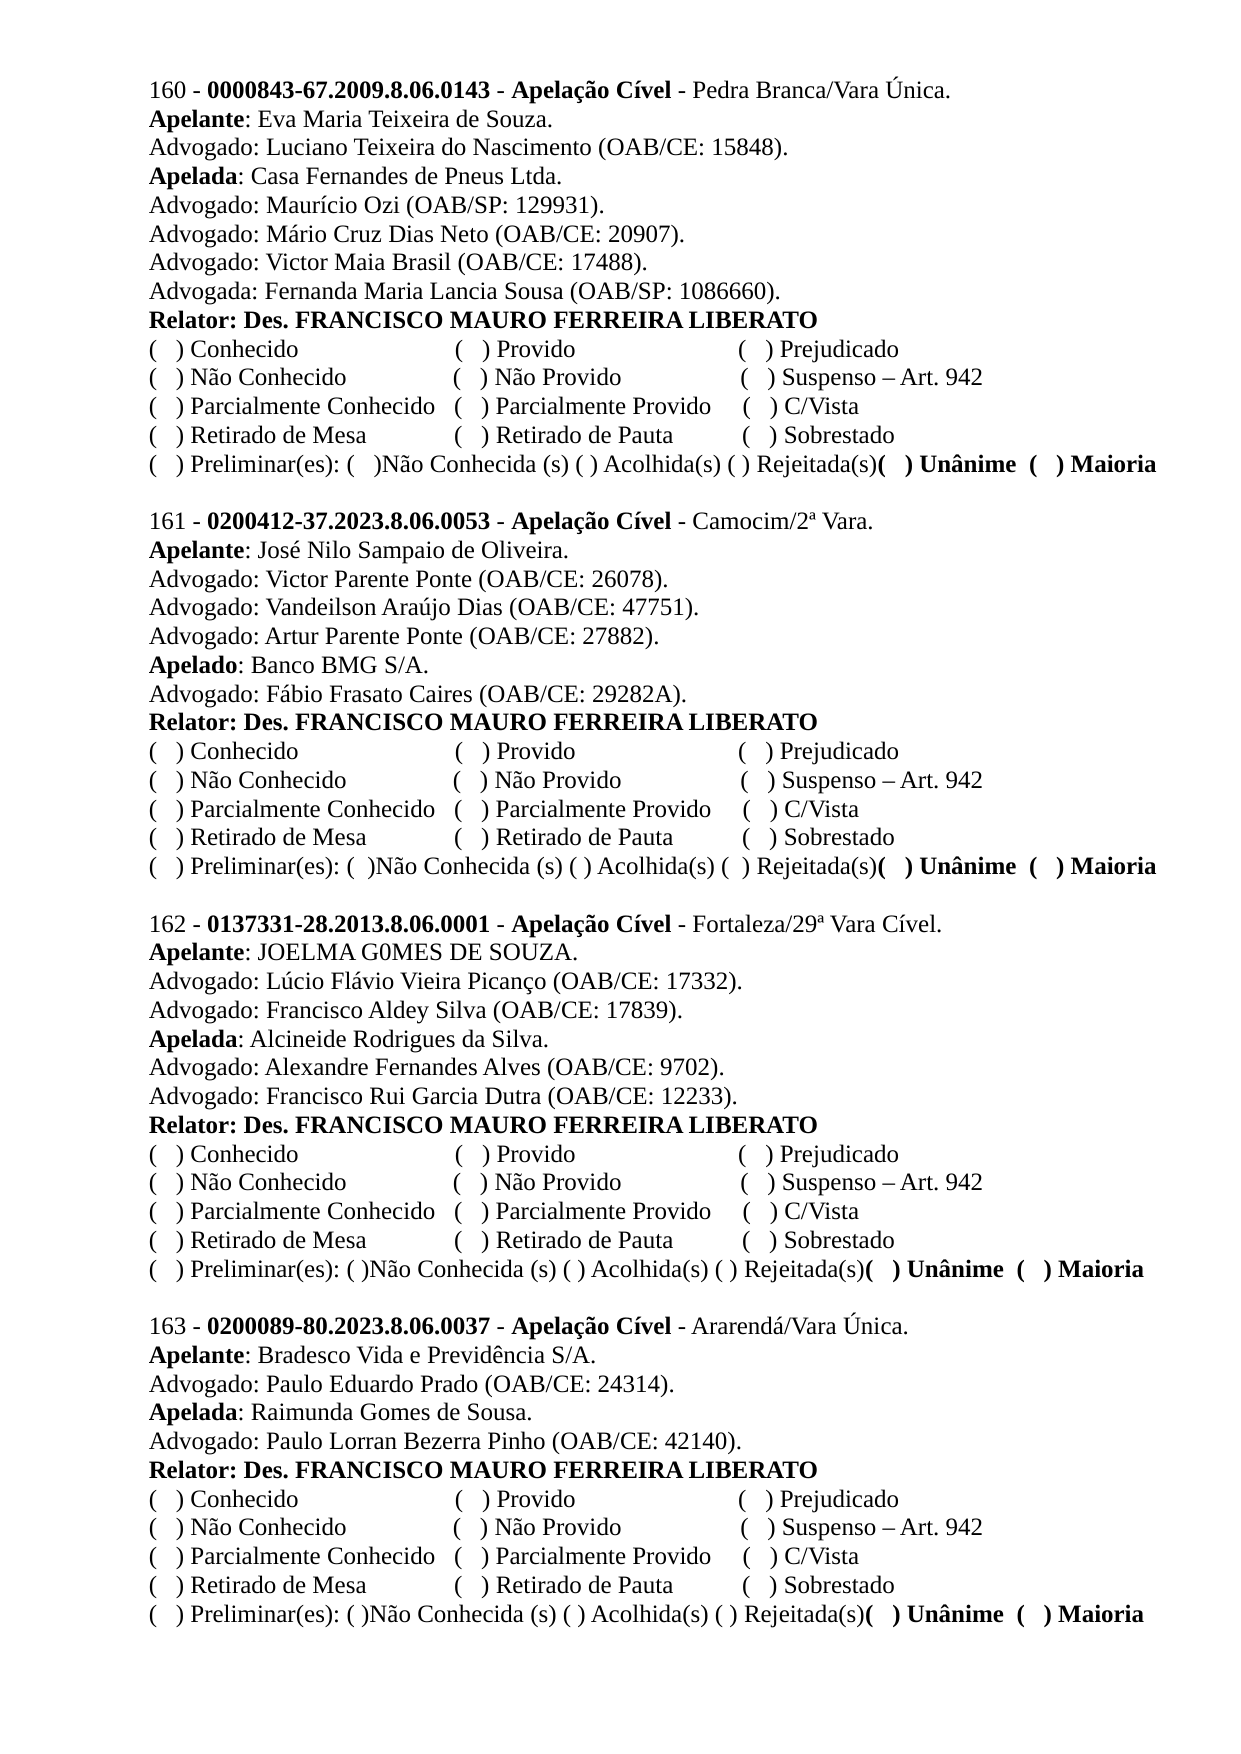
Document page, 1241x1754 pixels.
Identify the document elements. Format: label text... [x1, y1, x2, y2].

text ( ) Retirado de Mesa ( ) Retirado de Pauta ( ) Sobrestado [148, 1225, 1158, 1254]
text Advogado: Alexandre Fernandes Alves (OAB/CE: 9702). [148, 1052, 1140, 1081]
text Relator: Des. FRANCISCO MAURO FERREIRA LIBERATO [148, 1455, 1140, 1484]
text Advogado: Vandeilson Araújo Dias (OAB/CE: 47751). [148, 592, 1140, 621]
text ( ) Não Conhecido ( ) Não Provido ( ) Suspenso – Art. 942 [148, 1512, 1158, 1541]
text ( ) Parcialmente Conhecido ( ) Parcialmente Provido ( ) C/Vista [148, 1541, 1158, 1570]
text Apelante: José Nilo Sampaio de Oliveira. [148, 535, 1140, 564]
text Advogado: Francisco Rui Garcia Dutra (OAB/CE: 12233). [148, 1081, 1140, 1110]
text ( ) Não Conhecido ( ) Não Provido ( ) Suspenso – Art. 942 [148, 362, 1158, 391]
text Apelada: Raimunda Gomes de Sousa. [148, 1397, 1140, 1426]
text ( ) Não Conhecido ( ) Não Provido ( ) Suspenso – Art. 942 [148, 765, 1158, 794]
text Advogado: Mário Cruz Dias Neto (OAB/CE: 20907). [148, 219, 1140, 247]
text ( ) Retirado de Mesa ( ) Retirado de Pauta ( ) Sobrestado [148, 1570, 1158, 1599]
text Apelante: JOELMA G0MES DE SOUZA. [148, 937, 1140, 966]
text Advogada: Fernanda Maria Lancia Sousa (OAB/SP: 1086660). [148, 276, 1140, 305]
text ( ) Retirado de Mesa ( ) Retirado de Pauta ( ) Sobrestado [148, 822, 1158, 851]
text Relator: Des. FRANCISCO MAURO FERREIRA LIBERATO [148, 305, 1140, 334]
text Advogado: Fábio Frasato Caires (OAB/CE: 29282A). [148, 679, 1140, 707]
text Advogado: Luciano Teixeira do Nascimento (OAB/CE: 15848). [148, 132, 1140, 161]
text Advogado: Victor Maia Brasil (OAB/CE: 17488). [148, 247, 1140, 276]
text Advogado: Paulo Lorran Bezerra Pinho (OAB/CE: 42140). [148, 1426, 1140, 1455]
text Relator: Des. FRANCISCO MAURO FERREIRA LIBERATO [148, 707, 1140, 736]
text ( ) Preliminar(es): ( )Não Conhecida (s) ( ) Acolhida(s) ( ) Rejeitada(s)( ) Unânime ( ) Maioria [148, 1254, 1158, 1282]
text Relator: Des. FRANCISCO MAURO FERREIRA LIBERATO [148, 1110, 1140, 1139]
text Advogado: Artur Parente Ponte (OAB/CE: 27882). [148, 621, 1140, 650]
text ( ) Preliminar(es): ( )Não Conhecida (s) ( ) Acolhida(s) ( ) Rejeitada(s)( ) Unânime ( ) Maioria [148, 449, 1158, 477]
text Advogado: Paulo Eduardo Prado (OAB/CE: 24314). [148, 1369, 1140, 1397]
text Advogado: Maurício Ozi (OAB/SP: 129931). [148, 190, 1140, 219]
text ( ) Conhecido ( ) Provido ( ) Prejudicado [148, 736, 1141, 765]
text ( ) Retirado de Mesa ( ) Retirado de Pauta ( ) Sobrestado [148, 420, 1158, 449]
text Apelada: Casa Fernandes de Pneus Ltda. [148, 161, 1140, 190]
text ( ) Não Conhecido ( ) Não Provido ( ) Suspenso – Art. 942 [148, 1167, 1158, 1196]
text 161 - 0200412-37.2023.8.06.0053 - Apelação Cível - Camocim/2ª Vara. [148, 506, 1140, 535]
text Apelante: Eva Maria Teixeira de Souza. [148, 104, 1140, 132]
text Apelado: Banco BMG S/A. [148, 650, 1140, 679]
text 163 - 0200089-80.2023.8.06.0037 - Apelação Cível - Ararendá/Vara Única. [148, 1311, 1140, 1340]
text Apelada: Alcineide Rodrigues da Silva. [148, 1024, 1140, 1052]
text ( ) Preliminar(es): ( )Não Conhecida (s) ( ) Acolhida(s) ( ) Rejeitada(s)( ) Unânime ( ) Maioria [148, 1599, 1158, 1627]
text ( ) Conhecido ( ) Provido ( ) Prejudicado [148, 1139, 1141, 1167]
text Advogado: Francisco Aldey Silva (OAB/CE: 17839). [148, 995, 1140, 1024]
text 160 - 0000843-67.2009.8.06.0143 - Apelação Cível - Pedra Branca/Vara Única. [148, 75, 1140, 104]
text ( ) Parcialmente Conhecido ( ) Parcialmente Provido ( ) C/Vista [148, 1196, 1158, 1225]
text Advogado: Lúcio Flávio Vieira Picanço (OAB/CE: 17332). [148, 966, 1140, 995]
text ( ) Conhecido ( ) Provido ( ) Prejudicado [148, 1484, 1141, 1512]
text ( ) Preliminar(es): ( )Não Conhecida (s) ( ) Acolhida(s) ( ) Rejeitada(s)( ) Unânime ( ) Maioria [148, 851, 1158, 880]
text ( ) Parcialmente Conhecido ( ) Parcialmente Provido ( ) C/Vista [148, 794, 1158, 822]
text Apelante: Bradesco Vida e Previdência S/A. [148, 1340, 1140, 1369]
text ( ) Conhecido ( ) Provido ( ) Prejudicado [148, 334, 1141, 362]
text ( ) Parcialmente Conhecido ( ) Parcialmente Provido ( ) C/Vista [148, 391, 1158, 420]
text Advogado: Victor Parente Ponte (OAB/CE: 26078). [148, 564, 1140, 592]
text 162 - 0137331-28.2013.8.06.0001 - Apelação Cível - Fortaleza/29ª Vara Cível. [148, 909, 1140, 937]
